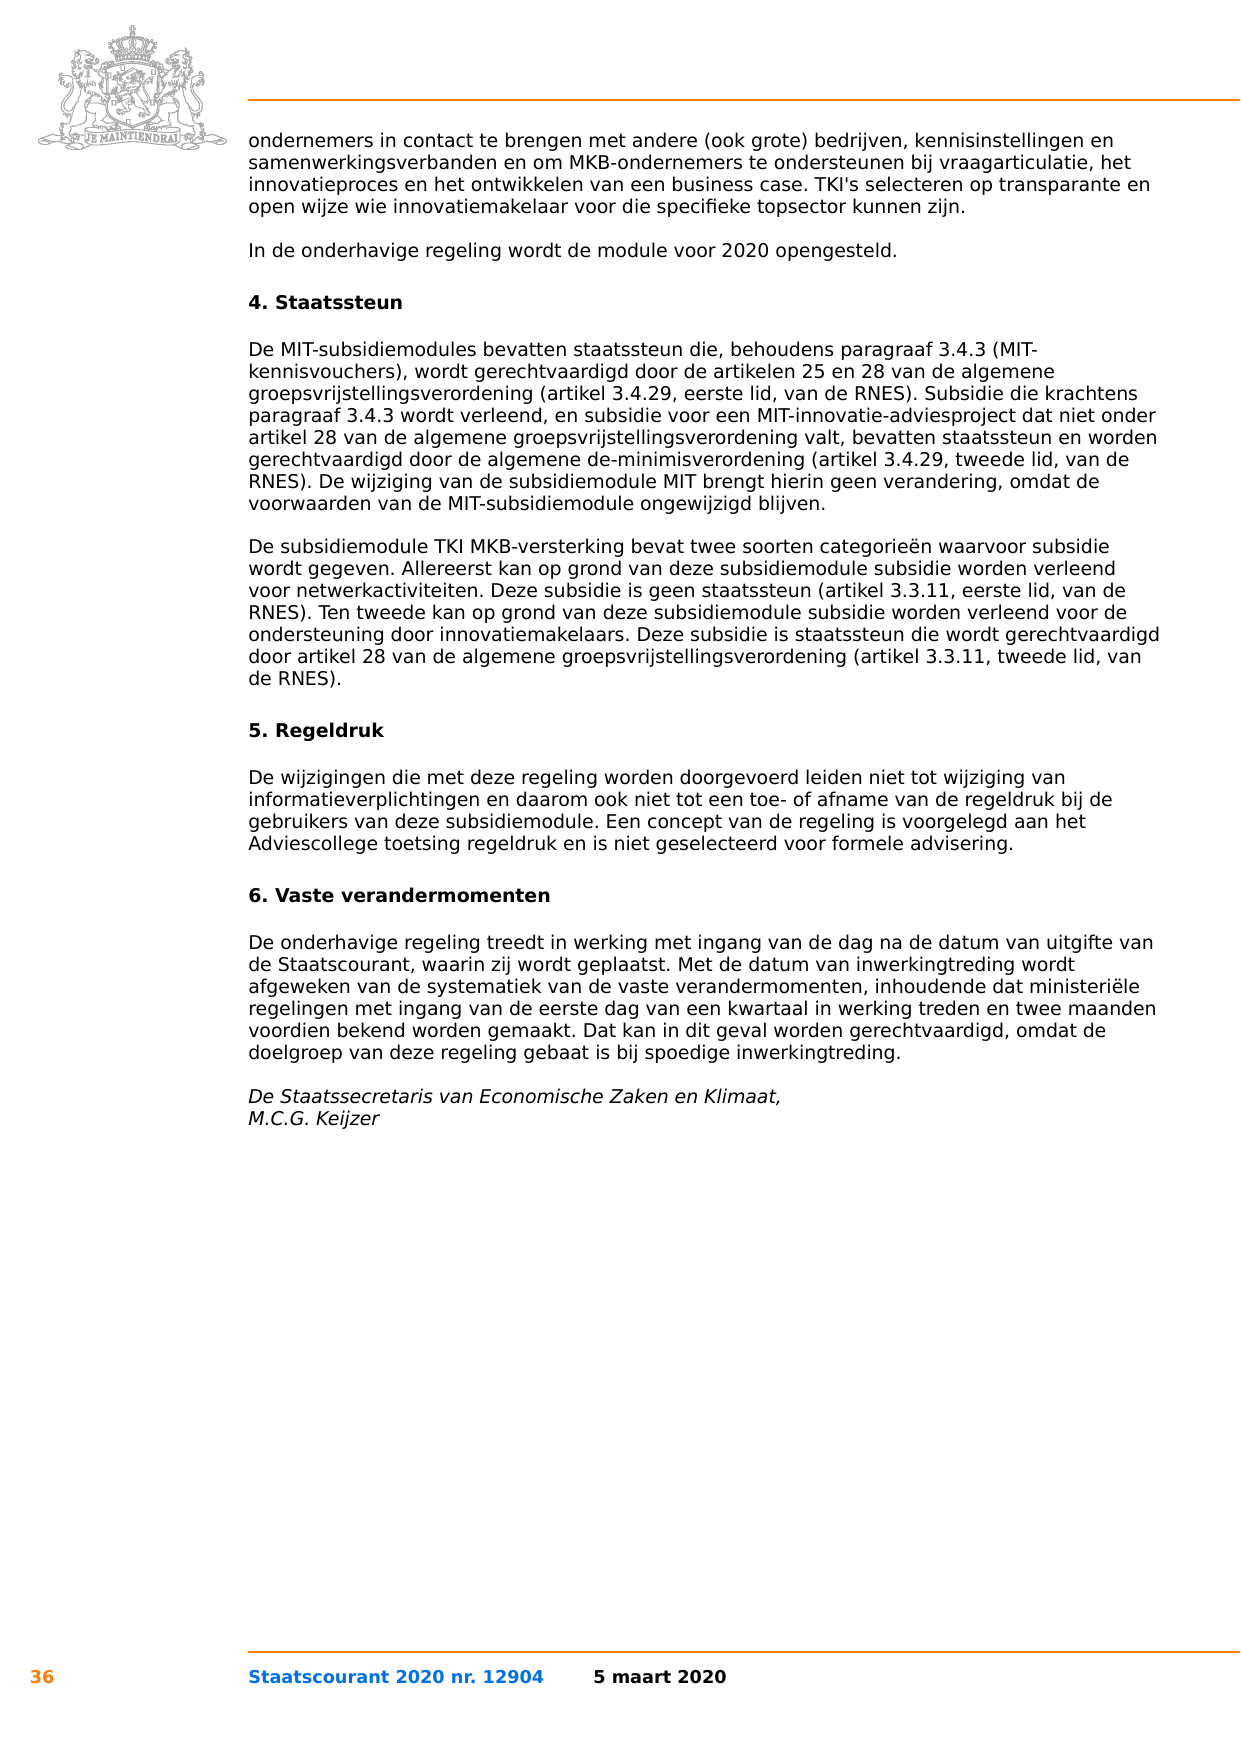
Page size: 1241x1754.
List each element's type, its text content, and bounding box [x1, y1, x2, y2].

text De subsidiemodule TKI MKB-versterking bevat twee soorten categorieën waarvoor subsidie wordt gegeven. Allereerst kan op grond van deze subsidiemodule subsidie worden verleend voor netwerkactiviteiten. Deze subsidie is geen staatssteun (artikel 3.3.11, eerste lid, van de RNES). Ten tweede kan op grond van deze subsidiemodule subsidie worden verleend voor de ondersteuning door innovatiemakelaars. Deze subsidie is staatssteun die wordt gerechtvaardigd door artikel 28 van de algemene groepsvrijstellingsverordening (artikel 3.3.11, tweede lid, van de RNES). [248, 536, 1163, 690]
text In de onderhavige regeling wordt de module voor 2020 opengesteld. [248, 240, 1163, 262]
text De onderhavige regeling treedt in werking met ingang van de dag na de datum van uitgifte van de Staatscourant, waarin zij wordt geplaatst. Met de datum van inwerkingtreding wordt afgeweken van de systematiek van de vaste verandermomenten, inhoudende dat ministeriële regelingen met ingang van de eerste dag van een kwartaal in werking treden en twee maanden voordien bekend worden gemaakt. Dat kan in dit geval worden gerechtvaardigd, omdat de doelgroep van deze regeling gebaat is bij spoedige inwerkingtreding. [248, 932, 1163, 1064]
text De wijzigingen die met deze regeling worden doorgevoerd leiden niet tot wijziging van informatieverplichtingen en daarom ook niet tot een toe- of afname van de regeldruk bij de gebruikers van deze subsidiemodule. Een concept van de regeling is voorgelegd aan het Adviescollege toetsing regeldruk en is niet geselecteerd voor formele advisering. [248, 767, 1163, 855]
text De Staatssecretaris van Economische Zaken en Klimaat, M.C.G. Keijzer [248, 1086, 1163, 1130]
picture [38, 25, 227, 150]
subtitle 4. Staatssteun [248, 292, 1163, 314]
text De MIT-subsidiemodules bevatten staatssteun die, behoudens paragraaf 3.4.3 (MIT-kennisvouchers), wordt gerechtvaardigd door de artikelen 25 en 28 van de algemene groepsvrijstellingsverordening (artikel 3.4.29, eerste lid, van de RNES). Subsidie die krachtens paragraaf 3.4.3 wordt verleend, en subsidie voor een MIT-innovatie-adviesproject dat niet onder artikel 28 van de algemene groepsvrijstellingsverordening valt, bevatten staatssteun en worden gerechtvaardigd door de algemene de-minimisverordening (artikel 3.4.29, tweede lid, van de RNES). De wijziging van de subsidiemodule MIT brengt hierin geen verandering, omdat de voorwaarden van de MIT-subsidiemodule ongewijzigd blijven. [248, 339, 1163, 514]
text ondernemers in contact te brengen met andere (ook grote) bedrijven, kennisinstellingen en samenwerkingsverbanden en om MKB-ondernemers te ondersteunen bij vraagarticulatie, het innovatieproces en het ontwikkelen van een business case. TKI's selecteren op transparante en open wijze wie innovatiemakelaar voor die specifieke topsector kunnen zijn. [248, 130, 1163, 218]
subtitle 5. Regeldruk [248, 720, 1163, 742]
subtitle 6. Vaste verandermomenten [248, 885, 1163, 907]
